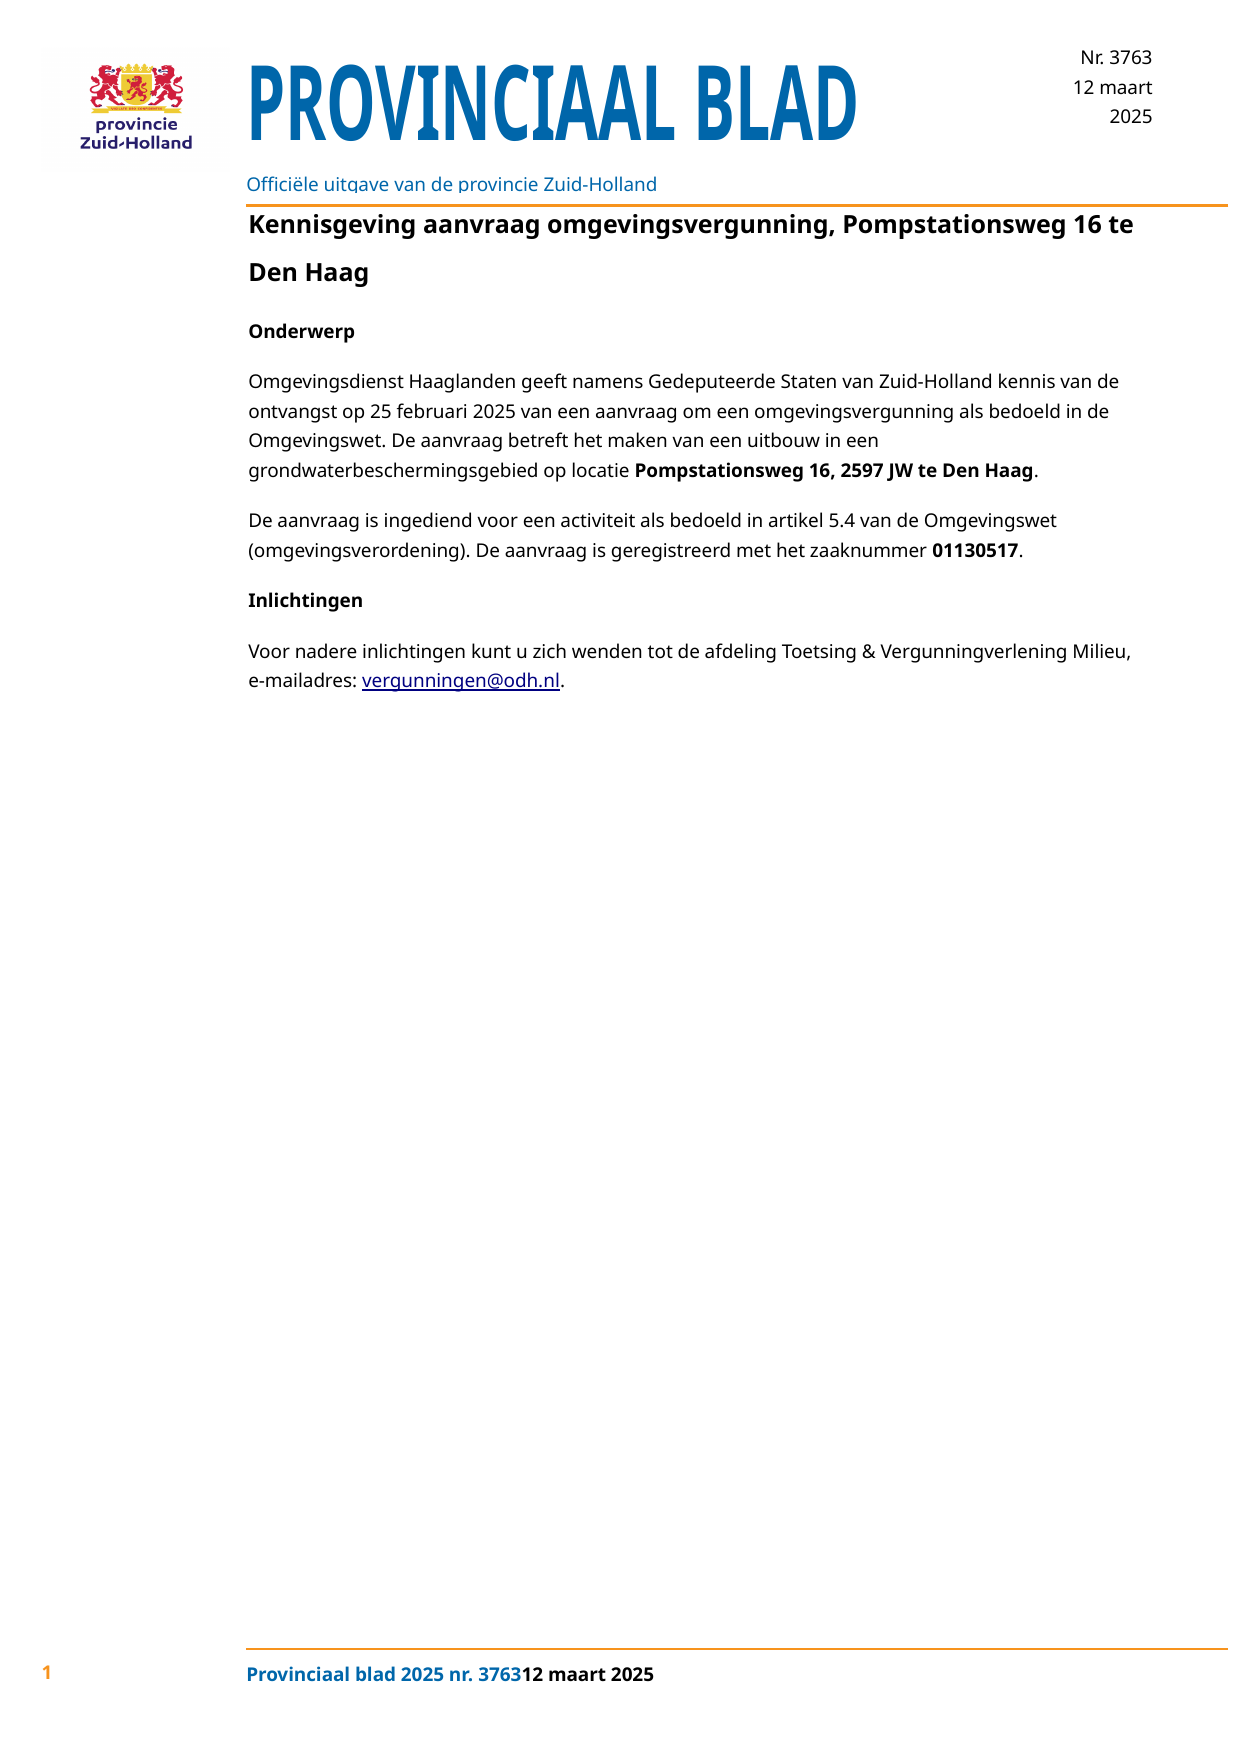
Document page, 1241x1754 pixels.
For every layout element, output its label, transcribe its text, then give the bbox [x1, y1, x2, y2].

text Omgevingsdienst Haaglanden geeft namens Gedeputeerde Staten van Zuid-Holland kennis van de ontvangst op 25 februari 2025 van een aanvraag om een omgevingsvergunning als bedoeld in de Omgevingswet. De aanvraag betreft het maken van een uitbouw in een grondwaterbeschermingsgebied op locatie Pompstationsweg 16, 2597 JW te Den Haag. [248, 368, 1152, 483]
text De aanvraag is ingediend voor een activiteit als bedoeld in artikel 5.4 van de Omgevingswet (omgevingsverordening). De aanvraag is geregistreerd met het zaaknummer 01130517. [248, 507, 1152, 563]
text Kennisgeving aanvraag omgevingsvergunning, Pompstationsweg 16 te Den Haag [248, 207, 1152, 288]
text Inlichtingen [248, 587, 1152, 613]
text Onderwerp [248, 318, 1152, 344]
picture [41, 47, 231, 172]
text Voor nadere inlichtingen kunt u zich wenden tot de afdeling Toetsing & Vergunningverlening Milieu, e-mailadres: vergunningen@odh.nl. [248, 638, 1152, 693]
